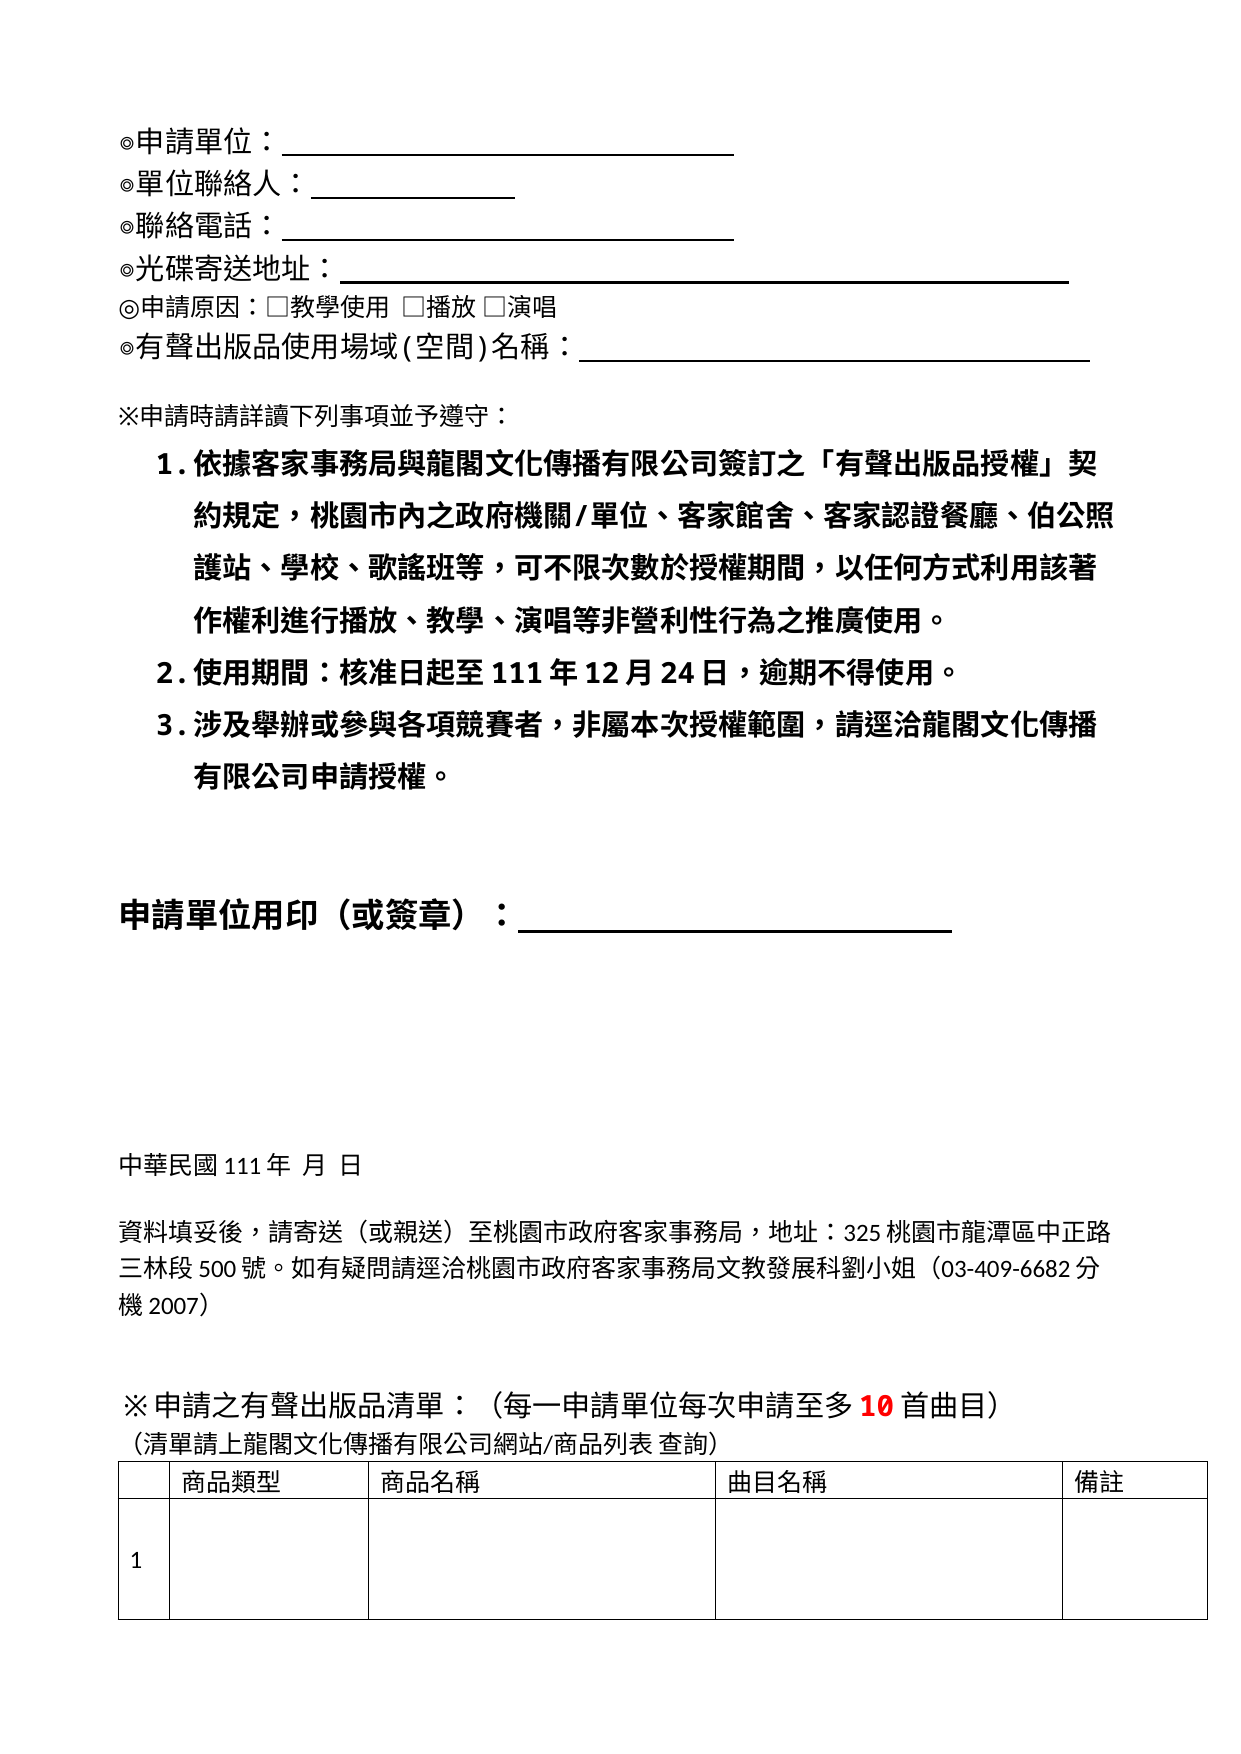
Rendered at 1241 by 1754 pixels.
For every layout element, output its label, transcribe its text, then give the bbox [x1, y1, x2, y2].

text ◎有聲出版品使用場域(空間)名稱： [118, 324, 1122, 366]
table_header 備註 [1063, 1462, 1207, 1498]
text ※申請之有聲出版品清單：（每一申請單位每次申請至多10首曲目） [118, 1382, 1122, 1425]
table_header 商品類型 [170, 1462, 368, 1498]
table_cell [1063, 1499, 1207, 1619]
table_header 曲目名稱 [716, 1462, 1062, 1498]
text 申請單位用印（或簽章）： [118, 889, 1122, 937]
list 涉及舉辦或參與各項競賽者，非屬本次授權範圍，請逕洽龍閣文化傳播有限公司申請授權。 [156, 693, 1122, 798]
table_header 商品名稱 [369, 1462, 715, 1498]
table_cell [170, 1499, 368, 1619]
text 資料填妥後，請寄送（或親送）至桃園市政府客家事務局，地址：325桃園市龍潭區中正路三林段500號。如有疑問請逕洽桃園市政府客家事務局文教發展科劉小姐（03-409-6682分機2007） [118, 1213, 1122, 1321]
table_cell [716, 1499, 1062, 1619]
table_header [119, 1462, 169, 1498]
text ◎聯絡電話： [118, 203, 1122, 245]
table_cell [369, 1499, 715, 1619]
text ◎光碟寄送地址： [118, 245, 1122, 288]
text ◎申請單位： [118, 118, 1122, 161]
list 依據客家事務局與龍閣文化傳播有限公司簽訂之「有聲出版品授權」契約規定，桃園市內之政府機關/單位、客家館舍、客家認證餐廳、伯公照護站、學校、歌謠班等，可不限次數於授權期間，以任何方式利用該著作權利進行播放、教學、演唱等非營利性行為之推廣使用。 [156, 433, 1122, 641]
text 中華民國111年 月 日 [118, 1146, 1122, 1182]
text （清單請上龍閣文化傳播有限公司網站/商品列表 查詢） [118, 1425, 1122, 1461]
text ◎單位聯絡人： [118, 161, 1122, 203]
table_cell 1 [119, 1499, 169, 1619]
list 使用期間：核准日起至111年12月24日，逾期不得使用。 [156, 641, 1122, 693]
text ※申請時請詳讀下列事項並予遵守： [118, 397, 1122, 433]
text ◎申請原因：□教學使用 □播放 □演唱 [118, 288, 1122, 324]
